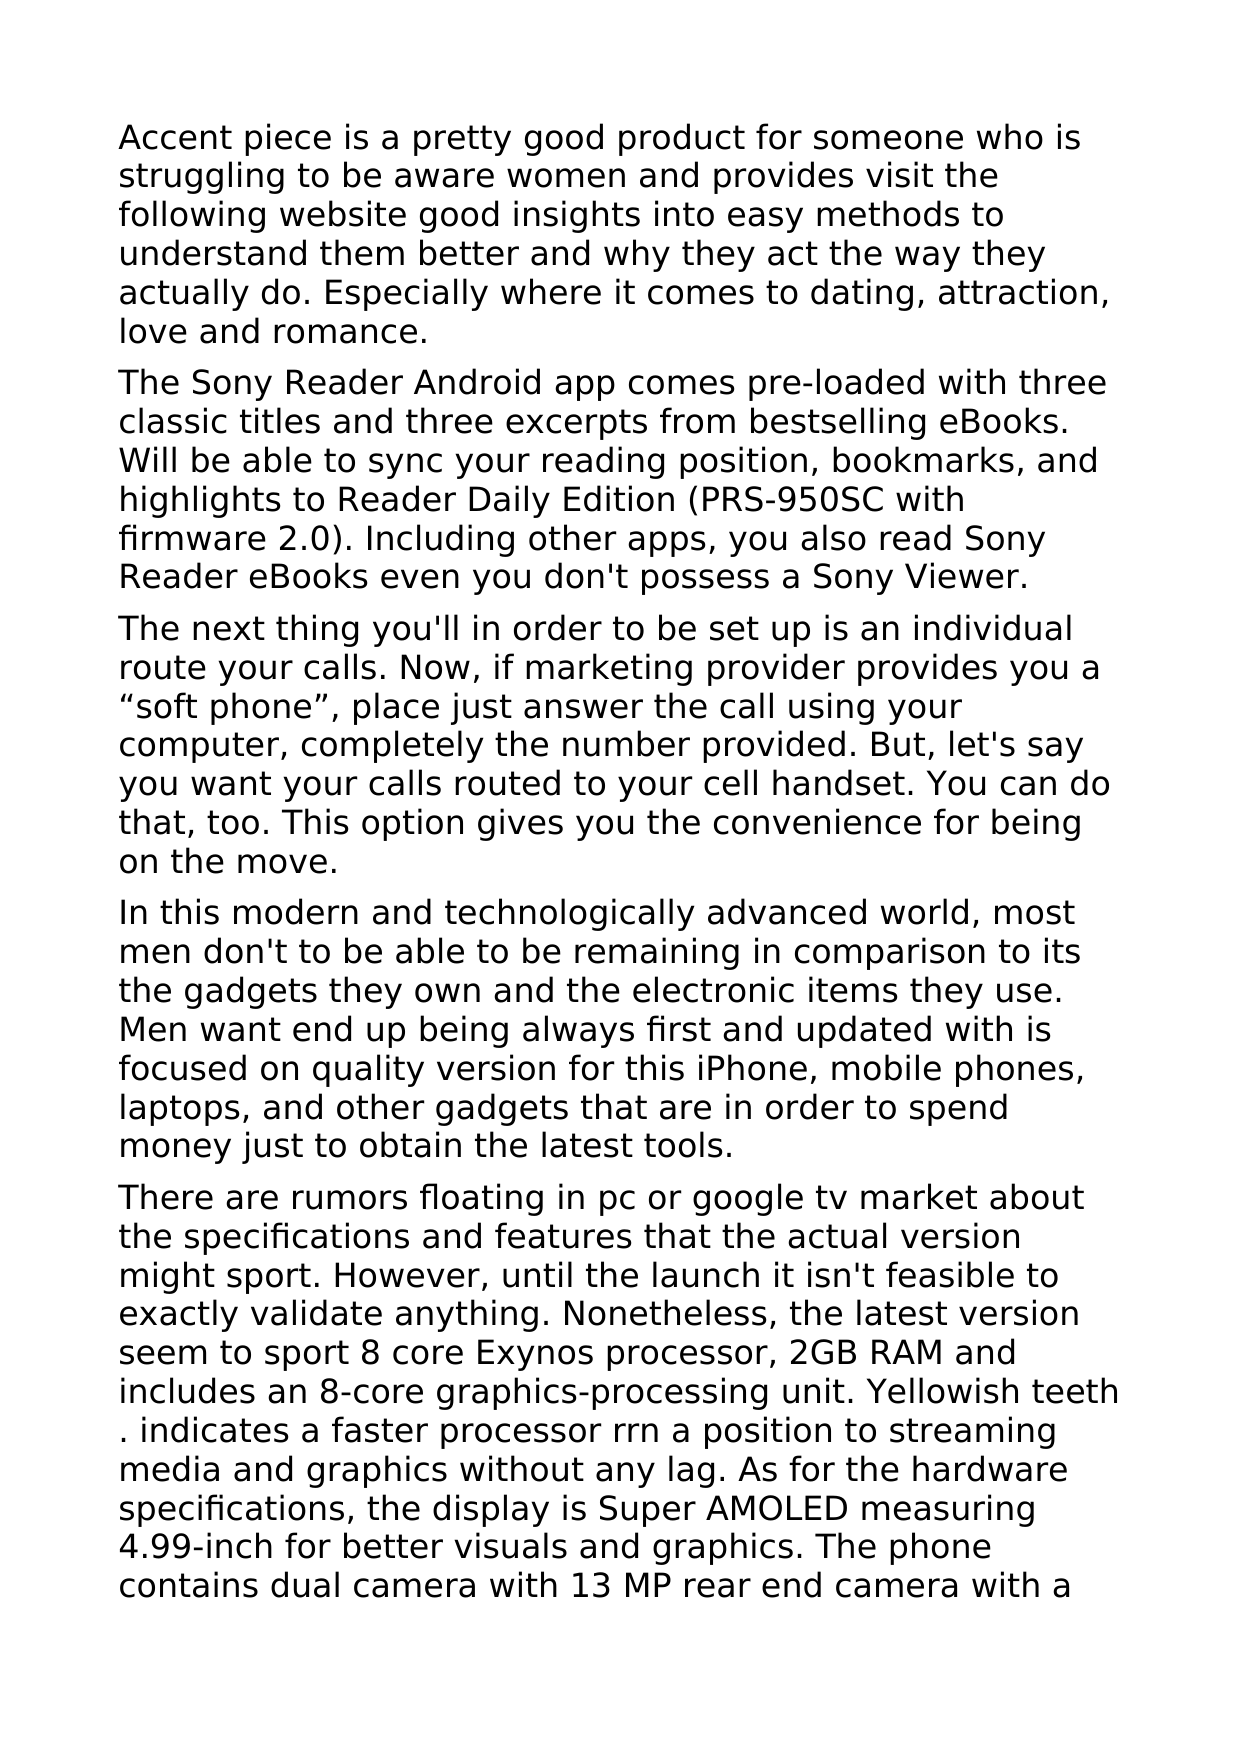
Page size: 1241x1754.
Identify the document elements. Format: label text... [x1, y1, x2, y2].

text In this modern and technologically advanced world, most men don't to be able to be remaining in comparison to its the gadgets they own and the electronic items they use. Men want end up being always first and updated with is focused on quality version for this iPhone, mobile phones, laptops, and other gadgets that are in order to spend money just to obtain the latest tools. [118, 894, 1122, 1166]
text There are rumors floating in pc or google tv market about the specifications and features that the actual version might sport. However, until the launch it isn't feasible to exactly validate anything. Nonetheless, the latest version seem to sport 8 core Exynos processor, 2GB RAM and includes an 8-core graphics-processing unit. Yellowish teeth . indicates a faster processor rrn a position to streaming media and graphics without any lag. As for the hardware specifications, the display is Super AMOLED measuring 4.99-inch for better visuals and graphics. The phone contains dual camera with 13 MP rear end camera with a [118, 1178, 1122, 1606]
text The Sony Reader Android app comes pre-loaded with three classic titles and three excerpts from bestselling eBooks. Will be able to sync your reading position, bookmarks, and highlights to Reader Daily Edition (PRS-950SC with firmware 2.0). Including other apps, you also read Sony Reader eBooks even you don't possess a Sony Viewer. [118, 364, 1122, 597]
text Accent piece is a pretty good product for someone who is struggling to be aware women and provides visit the following website good insights into easy methods to understand them better and why they act the way they actually do. Especially where it comes to dating, attraction, love and romance. [118, 118, 1122, 351]
text The next thing you'll in order to be set up is an individual route your calls. Now, if marketing provider provides you a “soft phone”, place just answer the call using your computer, completely the number provided. But, let's say you want your calls routed to your cell handset. You can do that, too. This option gives you the convenience for being on the move. [118, 609, 1122, 881]
